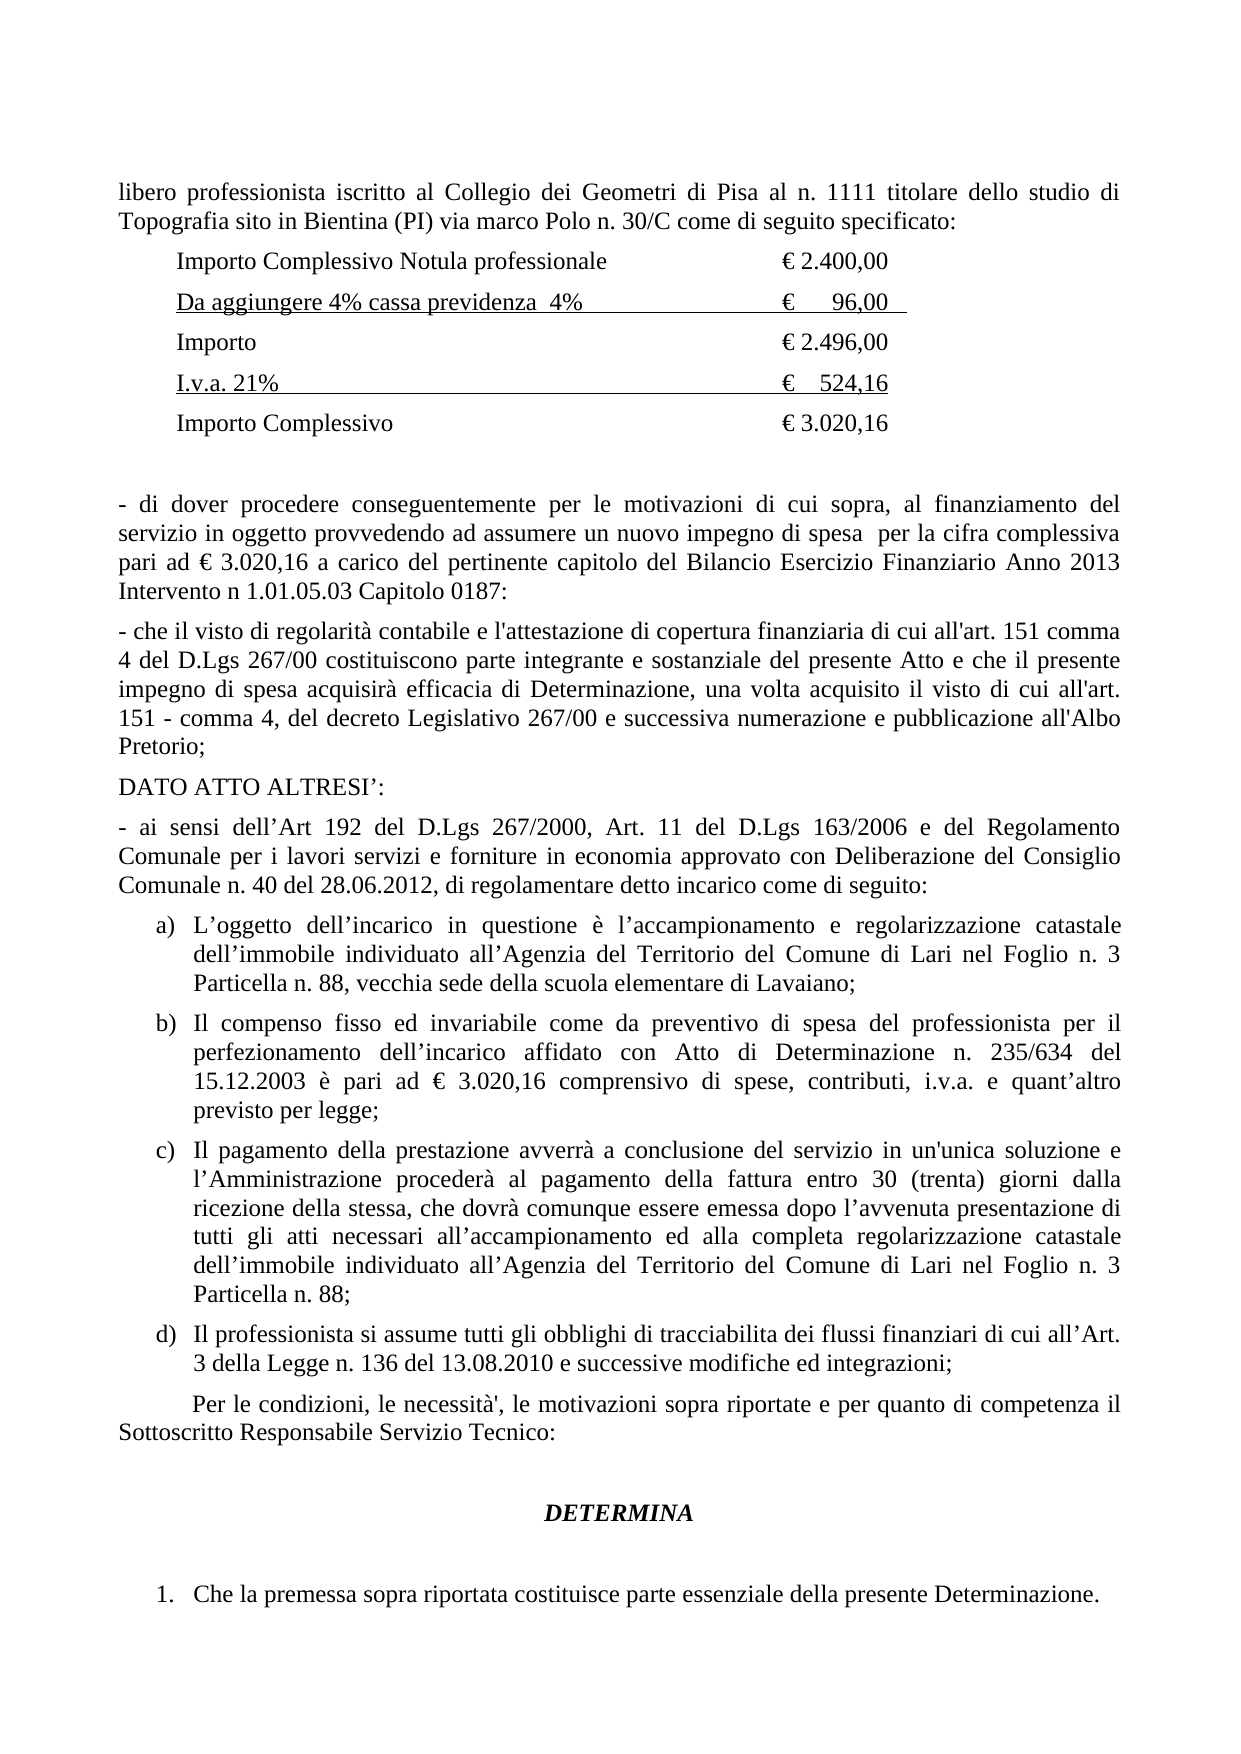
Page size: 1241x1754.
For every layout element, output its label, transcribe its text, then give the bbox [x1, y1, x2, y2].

text Importo Complessivo Notula professionale € 2.400,00 [176, 246, 1122, 275]
list Il compenso fisso ed invariabile come da preventivo di spesa del professionista per il perfezionamento dell’incarico affidato con Atto di Determinazione n. 235/634 del 15.12.2003 è pari ad € 3.020,16 comprensivo di spese, contributi, i.v.a. e quant’altro previsto per legge; [156, 1008, 1122, 1123]
text Importo Complessivo € 3.020,16 [176, 408, 1122, 437]
text I.v.a. 21% € 524,16 [176, 368, 1122, 397]
text Per le condizioni, le necessità', le motivazioni sopra riportate e per quanto di competenza il Sottoscritto Responsabile Servizio Tecnico: [118, 1389, 1122, 1446]
text libero professionista iscritto al Collegio dei Geometri di Pisa al n. 1111 titolare dello studio di Topografia sito in Bientina (PI) via marco Polo n. 30/C come di seguito specificato: [118, 177, 1122, 235]
text DATO ATTO ALTRESI’: [118, 772, 1122, 801]
text DETERMINA [118, 1498, 1122, 1527]
text Da aggiungere 4% cassa previdenza 4% € 96,00 [176, 287, 1122, 316]
list Il pagamento della prestazione avverrà a conclusione del servizio in un'unica soluzione e l’Amministrazione procederà al pagamento della fattura entro 30 (trenta) giorni dalla ricezione della stessa, che dovrà comunque essere emessa dopo l’avvenuta presentazione di tutti gli atti necessari all’accampionamento ed alla completa regolarizzazione catastale dell’immobile individuato all’Agenzia del Territorio del Comune di Lari nel Foglio n. 3 Particella n. 88; [156, 1135, 1122, 1308]
text Importo € 2.496,00 [176, 327, 1122, 356]
text - ai sensi dell’Art 192 del D.Lgs 267/2000, Art. 11 del D.Lgs 163/2006 e del Regolamento Comunale per i lavori servizi e forniture in economia approvato con Deliberazione del Consiglio Comunale n. 40 del 28.06.2012, di regolamentare detto incarico come di seguito: [118, 812, 1122, 899]
list Il professionista si assume tutti gli obblighi di tracciabilita dei flussi finanziari di cui all’Art. 3 della Legge n. 136 del 13.08.2010 e successive modifiche ed integrazioni; [156, 1319, 1122, 1377]
text - che il visto di regolarità contabile e l'attestazione di copertura finanziaria di cui all'art. 151 comma 4 del D.Lgs 267/00 costituiscono parte integrante e sostanziale del presente Atto e che il presente impegno di spesa acquisirà efficacia di Determinazione, una volta acquisito il visto di cui all'art. 151 - comma 4, del decreto Legislativo 267/00 e successiva numerazione e pubblicazione all'Albo Pretorio; [118, 616, 1122, 760]
list L’oggetto dell’incarico in questione è l’accampionamento e regolarizzazione catastale dell’immobile individuato all’Agenzia del Territorio del Comune di Lari nel Foglio n. 3 Particella n. 88, vecchia sede della scuola elementare di Lavaiano; [156, 910, 1122, 997]
text - di dover procedere conseguentemente per le motivazioni di cui sopra, al finanziamento del servizio in oggetto provvedendo ad assumere un nuovo impegno di spesa per la cifra complessiva pari ad € 3.020,16 a carico del pertinente capitolo del Bilancio Esercizio Finanziario Anno 2013 Intervento n 1.01.05.03 Capitolo 0187: [118, 489, 1122, 604]
list Che la premessa sopra riportata costituisce parte essenziale della presente Determinazione. [156, 1579, 1122, 1608]
